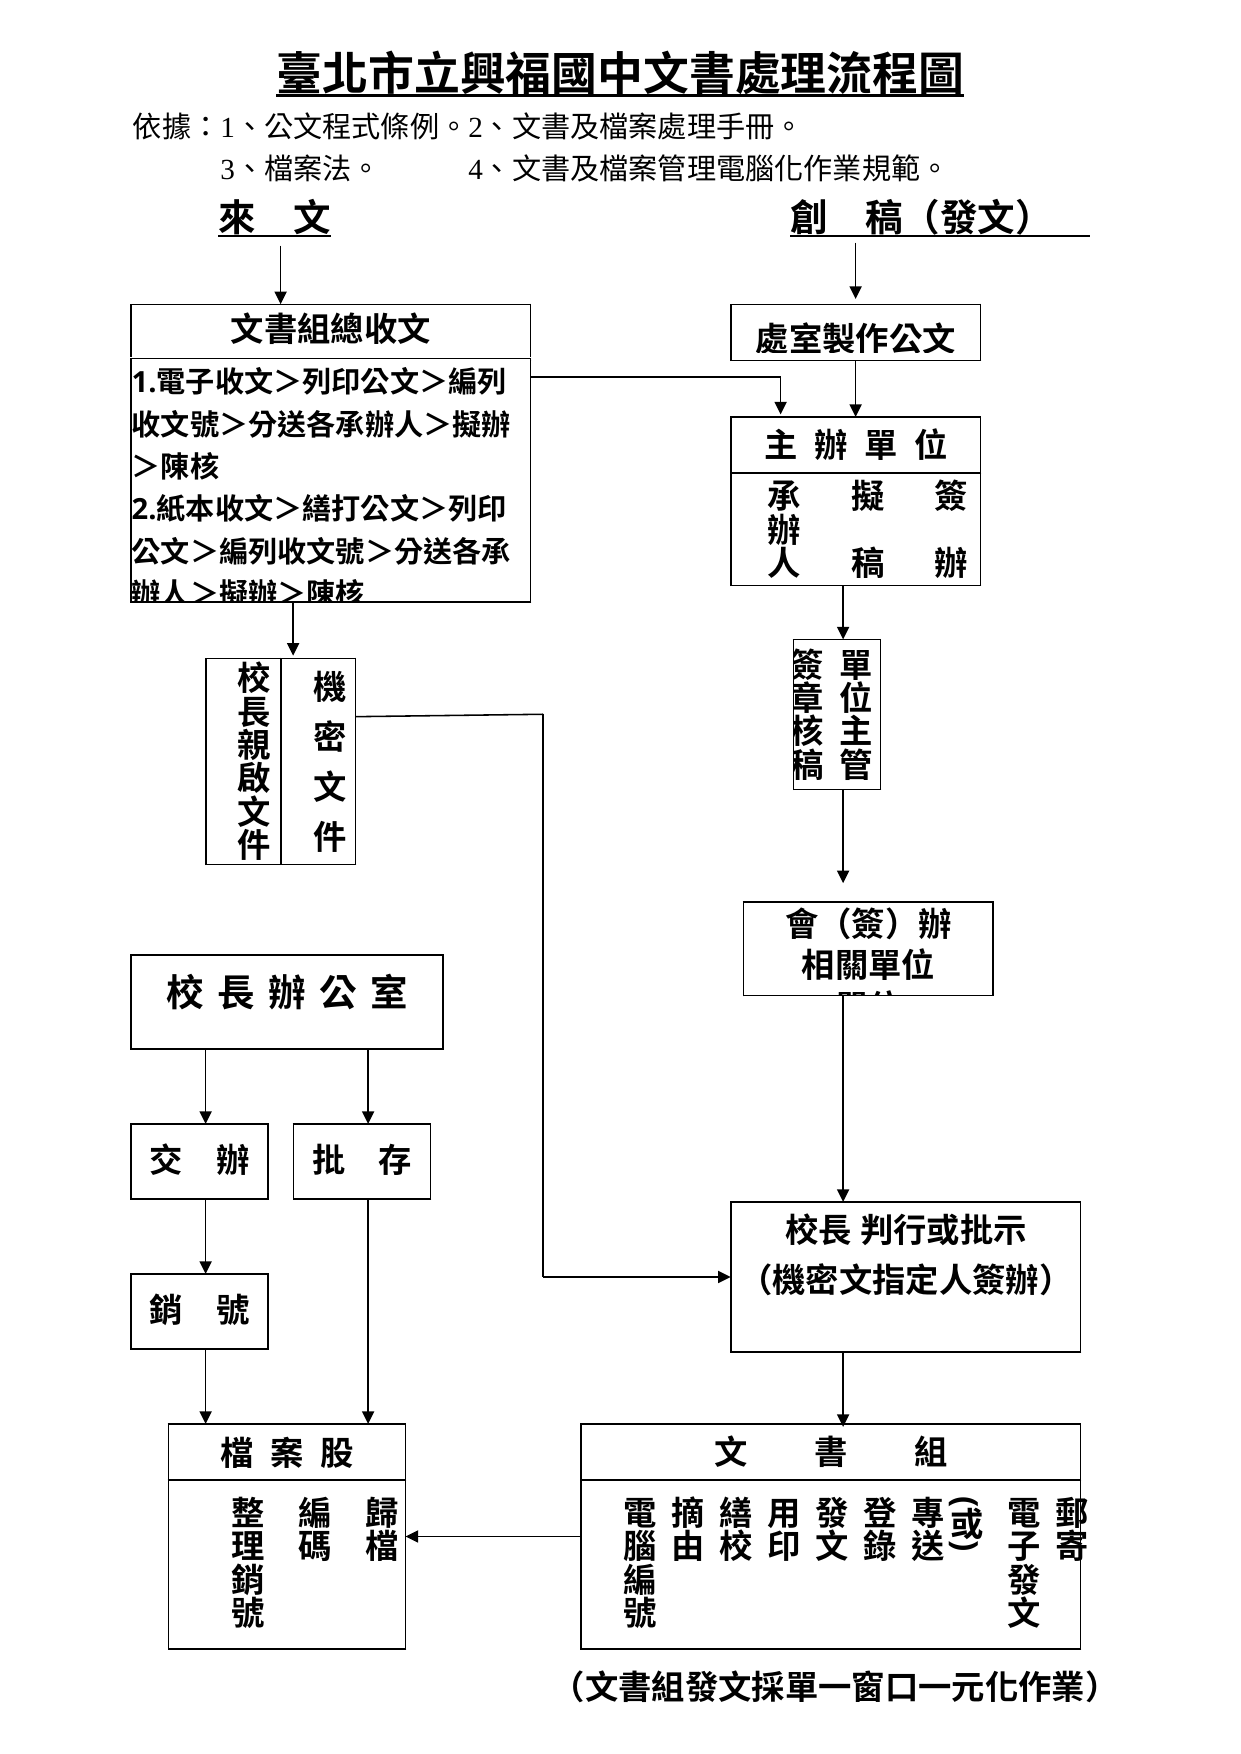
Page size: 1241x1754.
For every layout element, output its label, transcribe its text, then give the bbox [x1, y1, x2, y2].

text 來 文 創 稿（發文） [118, 188, 1122, 242]
text 電腦編號 [622, 1496, 641, 1633]
text 文書組總收文 [132, 305, 530, 351]
text （機密文指定人簽辦） [732, 1253, 1080, 1303]
text 校長親啟文件 [230, 659, 280, 863]
text (或) [958, 1496, 976, 1501]
text 歸檔 [360, 1496, 397, 1633]
text (或) [958, 1502, 976, 1513]
text 整理銷號 [226, 1496, 264, 1633]
text 檔 案 股 [184, 1432, 390, 1472]
text (或) [958, 1547, 976, 1633]
text 批 存 [309, 1132, 415, 1182]
text 依據：1、公文程式條例。2、文書及檔案處理手冊。 [118, 103, 1122, 146]
text 文 書 組 [582, 1425, 1080, 1475]
text 交 辦 [146, 1132, 252, 1182]
text 擬 稿 [842, 474, 896, 585]
text 發文 [814, 1496, 833, 1633]
text (或) [958, 1517, 970, 1533]
text 單位 [744, 986, 992, 995]
text 相關單位 [744, 944, 992, 986]
text 編碼 [293, 1496, 331, 1633]
text 簽 辦 [926, 474, 980, 585]
text 1.電子收文＞列印公文＞編列收文號＞分送各承辦人＞擬辦＞陳核 [132, 359, 530, 486]
text 會（簽）辦 [744, 903, 992, 944]
text （文書組發文採單一窗口一元化作業） [118, 1661, 1122, 1709]
text 承辦人 [759, 474, 813, 585]
text 處室製作公文 [746, 313, 965, 352]
text 專送 [910, 1496, 928, 1633]
text 登錄 [862, 1496, 881, 1633]
text 臺北市立興福國中文書處理流程圖 [118, 37, 1122, 103]
text 校長 判行或批示 [732, 1203, 1080, 1253]
text 3、檔案法。 4、文書及檔案管理電腦化作業規範。 [118, 146, 1122, 188]
text 單位主管簽章核稿 [794, 640, 880, 788]
text 郵寄 [1053, 1496, 1072, 1633]
text 主 辦 單 位 [732, 418, 980, 468]
text 2.紙本收文＞繕打公文＞列印公文＞編列收文號＞分送各承辦人＞擬辦＞陳核 [132, 486, 530, 601]
text (或) [958, 1534, 976, 1546]
text 電子發文 [1006, 1496, 1024, 1633]
text 銷 號 [146, 1282, 252, 1332]
text 繕校 [718, 1496, 737, 1633]
text 校 長 辦 公 室 [132, 956, 442, 1018]
text 摘由 [670, 1496, 689, 1633]
text 機 密 文 件 [305, 659, 355, 863]
text 用印 [766, 1496, 785, 1633]
